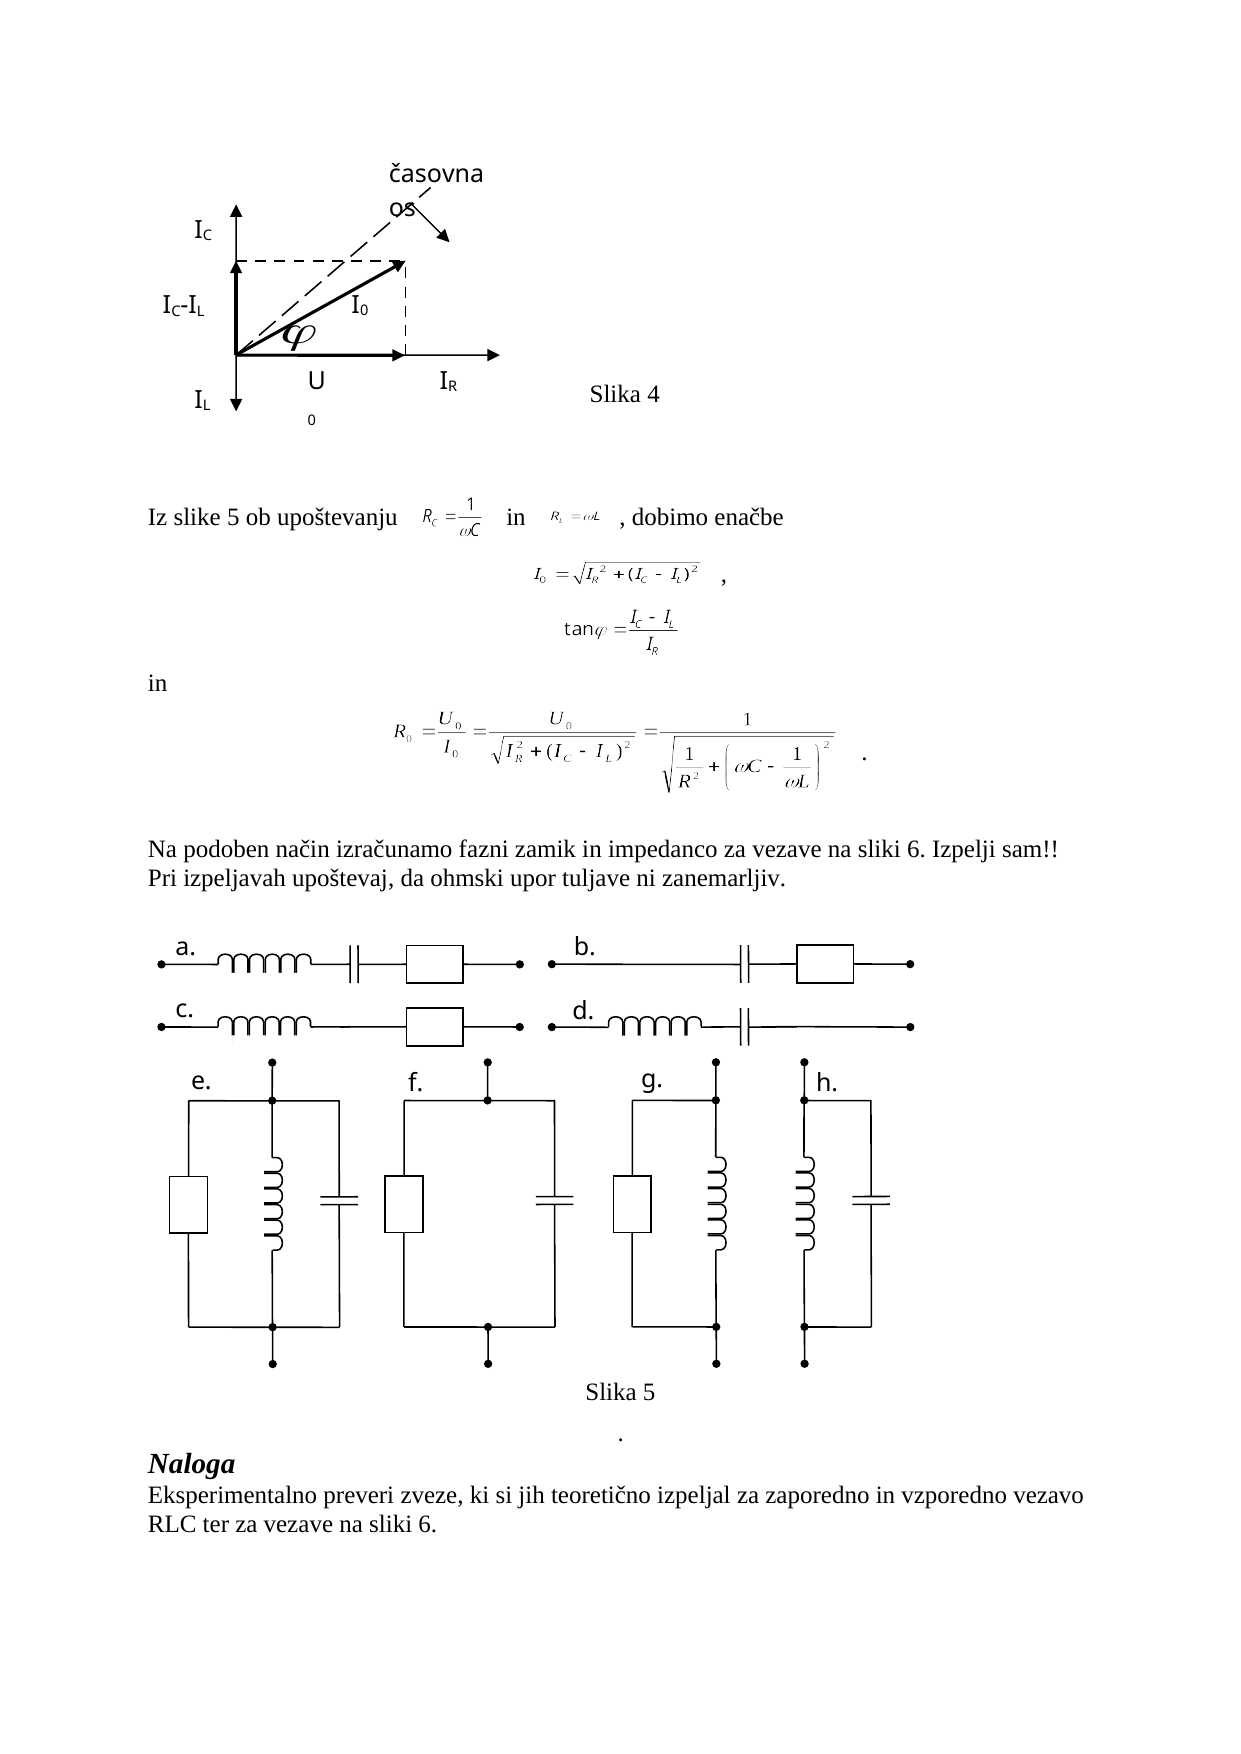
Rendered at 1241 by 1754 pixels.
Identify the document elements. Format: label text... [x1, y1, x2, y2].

text , [148, 549, 1092, 597]
text . [148, 697, 1092, 806]
text Naloga [148, 1447, 1092, 1480]
text Slika 5 [148, 1377, 1092, 1405]
text . [148, 1418, 1092, 1447]
text Iz slike 5 ob upoštevanju in , dobimo enačbe [148, 484, 1092, 549]
text Eksperimentalno preveri zveze, ki si jih teoretično izpeljal za zaporedno in vzporedno vezavo RLC ter za vezave na sliki 6. [148, 1480, 1092, 1538]
text Slika 4 [589, 379, 659, 407]
text Na podoben način izračunamo fazni zamik in impedanco za vezave na sliki 6. Izpelji sam!! Pri izpeljavah upoštevaj, da ohmski upor tuljave ni zanemarljiv. [148, 834, 1092, 892]
text in [148, 668, 1092, 697]
